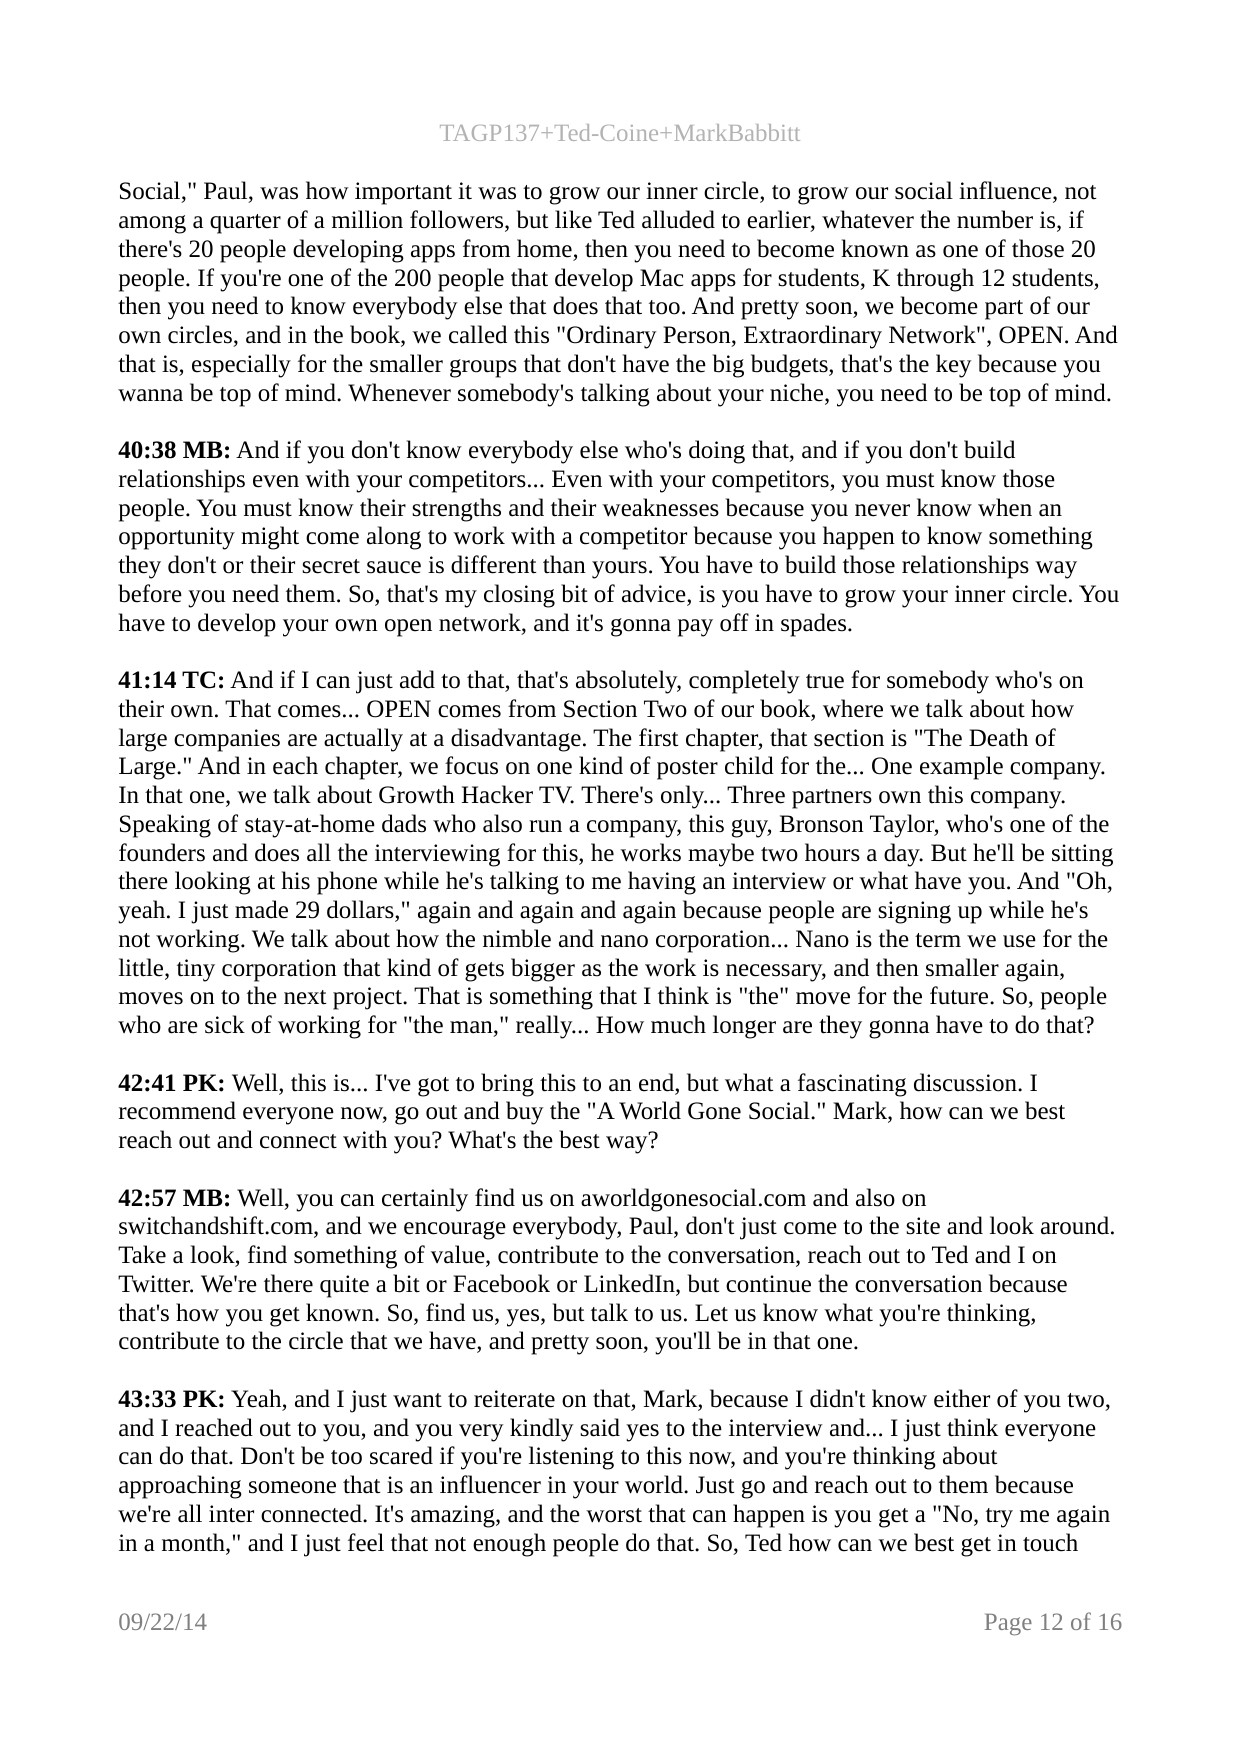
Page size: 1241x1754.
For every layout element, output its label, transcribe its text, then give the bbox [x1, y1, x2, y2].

text Social," Paul, was how important it was to grow our inner circle, to grow our social influence, not among a quarter of a million followers, but like Ted alluded to earlier, whatever the number is, if there's 20 people developing apps from home, then you need to become known as one of those 20 people. If you're one of the 200 people that develop Mac apps for students, K through 12 students, then you need to know everybody else that does that too. And pretty soon, we become part of our own circles, and in the book, we called this "Ordinary Person, Extraordinary Network", OPEN. And that is, especially for the smaller groups that don't have the big budgets, that's the key because you wanna be top of mind. Whenever somebody's talking about your niche, you need to be top of mind. 40:38 MB: And if you don't know everybody else who's doing that, and if you don't build relationships even with your competitors... Even with your competitors, you must know those people. You must know their strengths and their weaknesses because you never know when an opportunity might come along to work with a competitor because you happen to know something they don't or their secret sauce is different than yours. You have to build those relationships way before you need them. So, that's my closing bit of advice, is you have to grow your inner circle. You have to develop your own open network, and it's gonna pay off in spades. 41:14 TC: And if I can just add to that, that's absolutely, completely true for somebody who's on their own. That comes... OPEN comes from Section Two of our book, where we talk about how large companies are actually at a disadvantage. The first chapter, that section is "The Death of Large." And in each chapter, we focus on one kind of poster child for the... One example company. In that one, we talk about Growth Hacker TV. There's only... Three partners own this company. Speaking of stay-at-home dads who also run a company, this guy, Bronson Taylor, who's one of the founders and does all the interviewing for this, he works maybe two hours a day. But he'll be sitting there looking at his phone while he's talking to me having an interview or what have you. And "Oh, yeah. I just made 29 dollars," again and again and again because people are signing up while he's not working. We talk about how the nimble and nano corporation... Nano is the term we use for the little, tiny corporation that kind of gets bigger as the work is necessary, and then smaller again, moves on to the next project. That is something that I think is "the" move for the future. So, people who are sick of working for "the man," really... How much longer are they gonna have to do that? 42:41 PK: Well, this is... I've got to bring this to an end, but what a fascinating discussion. I recommend everyone now, go out and buy the "A World Gone Social." Mark, how can we best reach out and connect with you? What's the best way? 42:57 MB: Well, you can certainly find us on aworldgonesocial.com and also on switchandshift.com, and we encourage everybody, Paul, don't just come to the site and look around. Take a look, find something of value, contribute to the conversation, reach out to Ted and I on Twitter. We're there quite a bit or Facebook or LinkedIn, but continue the conversation because that's how you get known. So, find us, yes, but talk to us. Let us know what you're thinking, contribute to the circle that we have, and pretty soon, you'll be in that one. 43:33 PK: Yeah, and I just want to reiterate on that, Mark, because I didn't know either of you two, and I reached out to you, and you very kindly said yes to the interview and... I just think everyone can do that. Don't be too scared if you're listening to this now, and you're thinking about approaching someone that is an influencer in your world. Just go and reach out to them because we're all inter connected. It's amazing, and the worst that can happen is you get a "No, try me again in a month," and I just feel that not enough people do that. So, Ted how can we best get in touch [118, 176, 1122, 1556]
